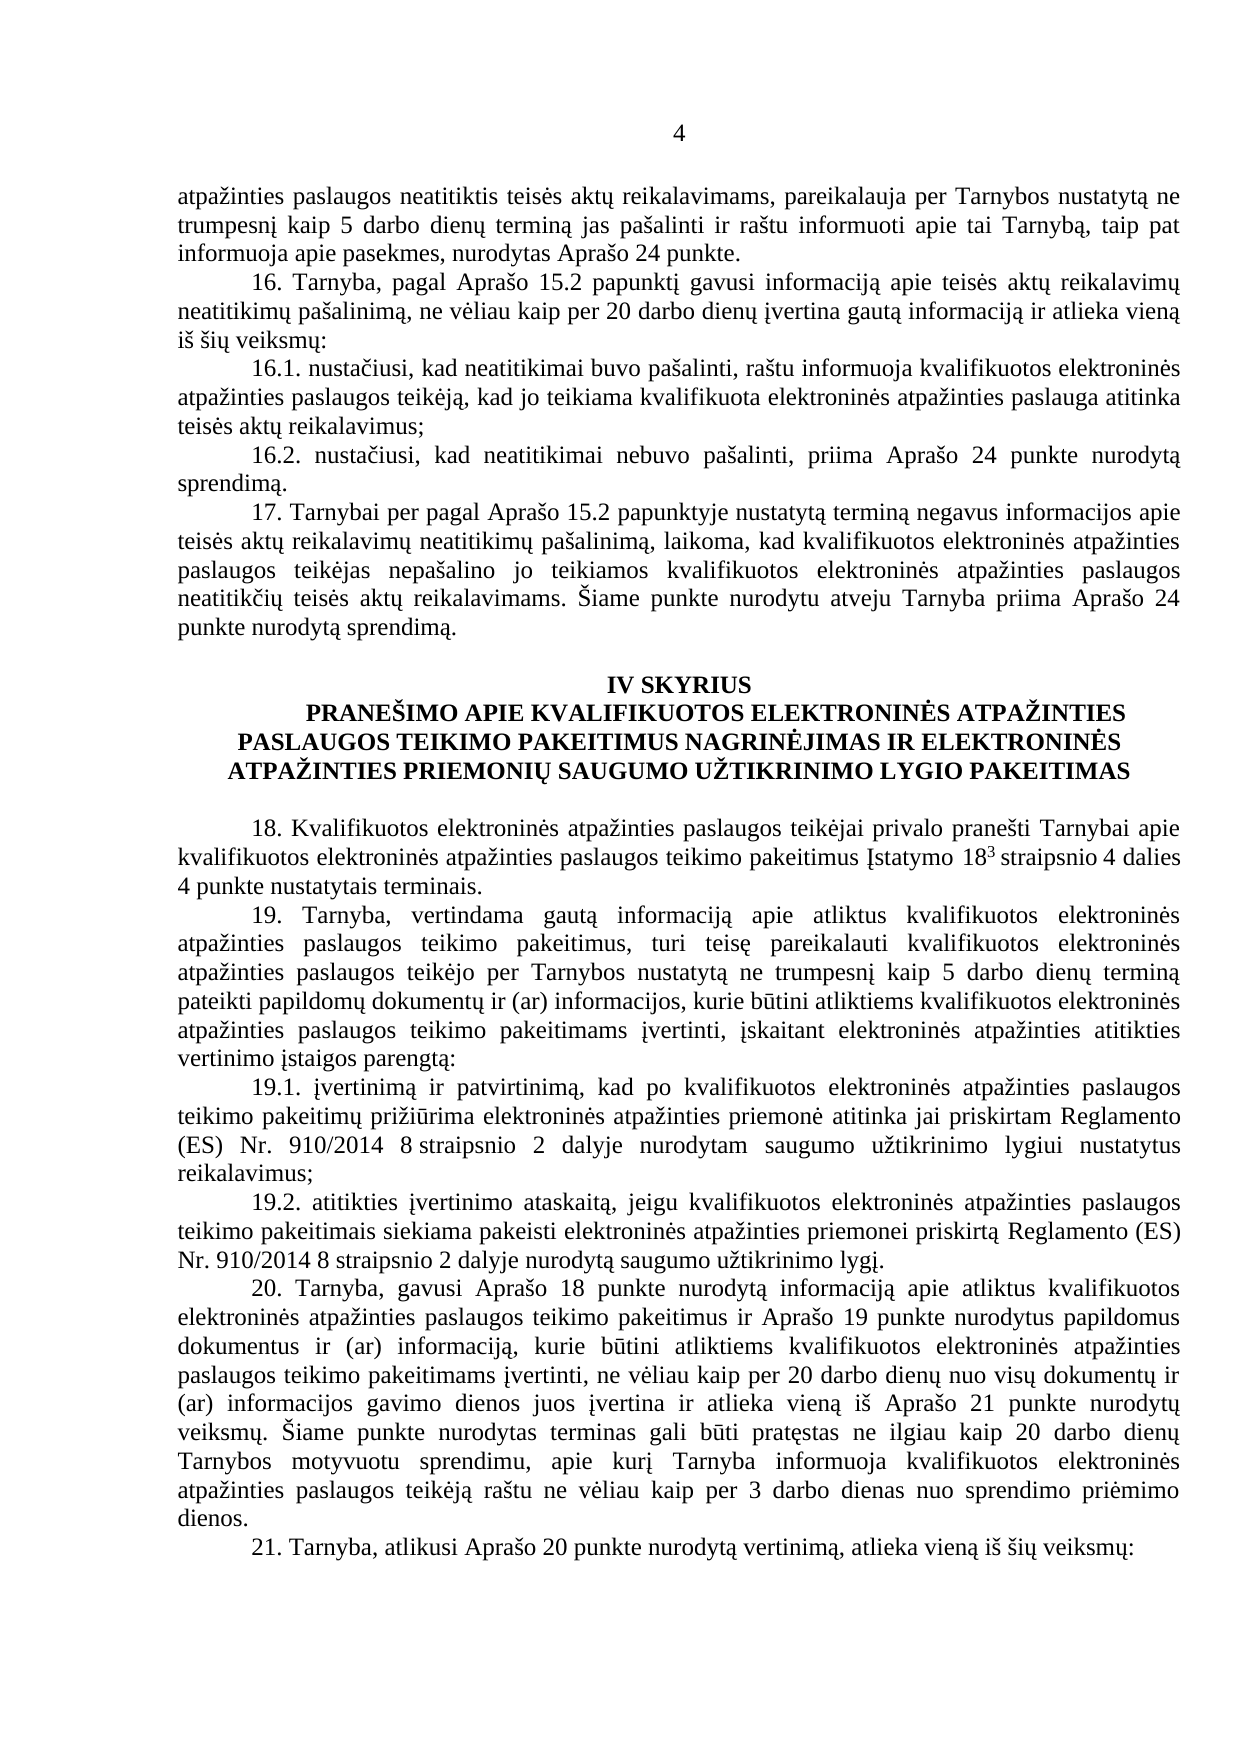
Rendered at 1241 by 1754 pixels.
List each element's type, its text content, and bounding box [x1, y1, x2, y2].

text 19. Tarnyba, vertindama gautą informaciją apie atliktus kvalifikuotos elektroninės atpažinties paslaugos teikimo pakeitimus, turi teisę pareikalauti kvalifikuotos elektroninės atpažinties paslaugos teikėjo per Tarnybos nustatytą ne trumpesnį kaip 5 darbo dienų terminą pateikti papildomų dokumentų ir (ar) informacijos, kurie būtini atliktiems kvalifikuotos elektroninės atpažinties paslaugos teikimo pakeitimams įvertinti, įskaitant elektroninės atpažinties atitikties vertinimo įstaigos parengtą: [177, 900, 1181, 1072]
text 17. Tarnybai per pagal Aprašo 15.2 papunktyje nustatytą terminą negavus informacijos apie teisės aktų reikalavimų neatitikimų pašalinimą, laikoma, kad kvalifikuotos elektroninės atpažinties paslaugos teikėjas nepašalino jo teikiamos kvalifikuotos elektroninės atpažinties paslaugos neatitikčių teisės aktų reikalavimams. Šiame punkte nurodytu atveju Tarnyba priima Aprašo 24 punkte nurodytą sprendimą. [177, 497, 1181, 641]
text PRANEŠIMO APIE KVALIFIKUOTOS ELEKTRONINĖS ATPAŽINTIES PASLAUGOS TEIKIMO PAKEITIMUS NAGRINĖJIMAS IR ELEKTRONINĖS ATPAŽINTIES PRIEMONIŲ SAUGUMO UŽTIKRINIMO LYGIO PAKEITIMAS [177, 698, 1181, 785]
text IV SKYRIUS [177, 670, 1181, 698]
text 18. Kvalifikuotos elektroninės atpažinties paslaugos teikėjai privalo pranešti Tarnybai apie kvalifikuotos elektroninės atpažinties paslaugos teikimo pakeitimus Įstatymo 183 straipsnio 4 dalies 4 punkte nustatytais terminais. [177, 813, 1181, 900]
text atpažinties paslaugos neatitiktis teisės aktų reikalavimams, pareikalauja per Tarnybos nustatytą ne trumpesnį kaip 5 darbo dienų terminą jas pašalinti ir raštu informuoti apie tai Tarnybą, taip pat informuoja apie pasekmes, nurodytas Aprašo 24 punkte. [177, 181, 1181, 267]
text 21. Tarnyba, atlikusi Aprašo 20 punkte nurodytą vertinimą, atlieka vieną iš šių veiksmų: [177, 1532, 1181, 1561]
text 19.1. įvertinimą ir patvirtinimą, kad po kvalifikuotos elektroninės atpažinties paslaugos teikimo pakeitimų prižiūrima elektroninės atpažinties priemonė atitinka jai priskirtam Reglamento (ES) Nr. 910/2014 8 straipsnio 2 dalyje nurodytam saugumo užtikrinimo lygiui nustatytus reikalavimus; [177, 1072, 1181, 1187]
text 16.1. nustačiusi, kad neatitikimai buvo pašalinti, raštu informuoja kvalifikuotos elektroninės atpažinties paslaugos teikėją, kad jo teikiama kvalifikuota elektroninės atpažinties paslauga atitinka teisės aktų reikalavimus; [177, 353, 1181, 440]
text 16.2. nustačiusi, kad neatitikimai nebuvo pašalinti, priima Aprašo 24 punkte nurodytą sprendimą. [177, 440, 1181, 497]
text 16. Tarnyba, pagal Aprašo 15.2 papunktį gavusi informaciją apie teisės aktų reikalavimų neatitikimų pašalinimą, ne vėliau kaip per 20 darbo dienų įvertina gautą informaciją ir atlieka vieną iš šių veiksmų: [177, 267, 1181, 353]
text 19.2. atitikties įvertinimo ataskaitą, jeigu kvalifikuotos elektroninės atpažinties paslaugos teikimo pakeitimais siekiama pakeisti elektroninės atpažinties priemonei priskirtą Reglamento (ES) Nr. 910/2014 8 straipsnio 2 dalyje nurodytą saugumo užtikrinimo lygį. [177, 1187, 1181, 1273]
text 20. Tarnyba, gavusi Aprašo 18 punkte nurodytą informaciją apie atliktus kvalifikuotos elektroninės atpažinties paslaugos teikimo pakeitimus ir Aprašo 19 punkte nurodytus papildomus dokumentus ir (ar) informaciją, kurie būtini atliktiems kvalifikuotos elektroninės atpažinties paslaugos teikimo pakeitimams įvertinti, ne vėliau kaip per 20 darbo dienų nuo visų dokumentų ir (ar) informacijos gavimo dienos juos įvertina ir atlieka vieną iš Aprašo 21 punkte nurodytų veiksmų. Šiame punkte nurodytas terminas gali būti pratęstas ne ilgiau kaip 20 darbo dienų Tarnybos motyvuotu sprendimu, apie kurį Tarnyba informuoja kvalifikuotos elektroninės atpažinties paslaugos teikėją raštu ne vėliau kaip per 3 darbo dienas nuo sprendimo priėmimo dienos. [177, 1273, 1181, 1532]
